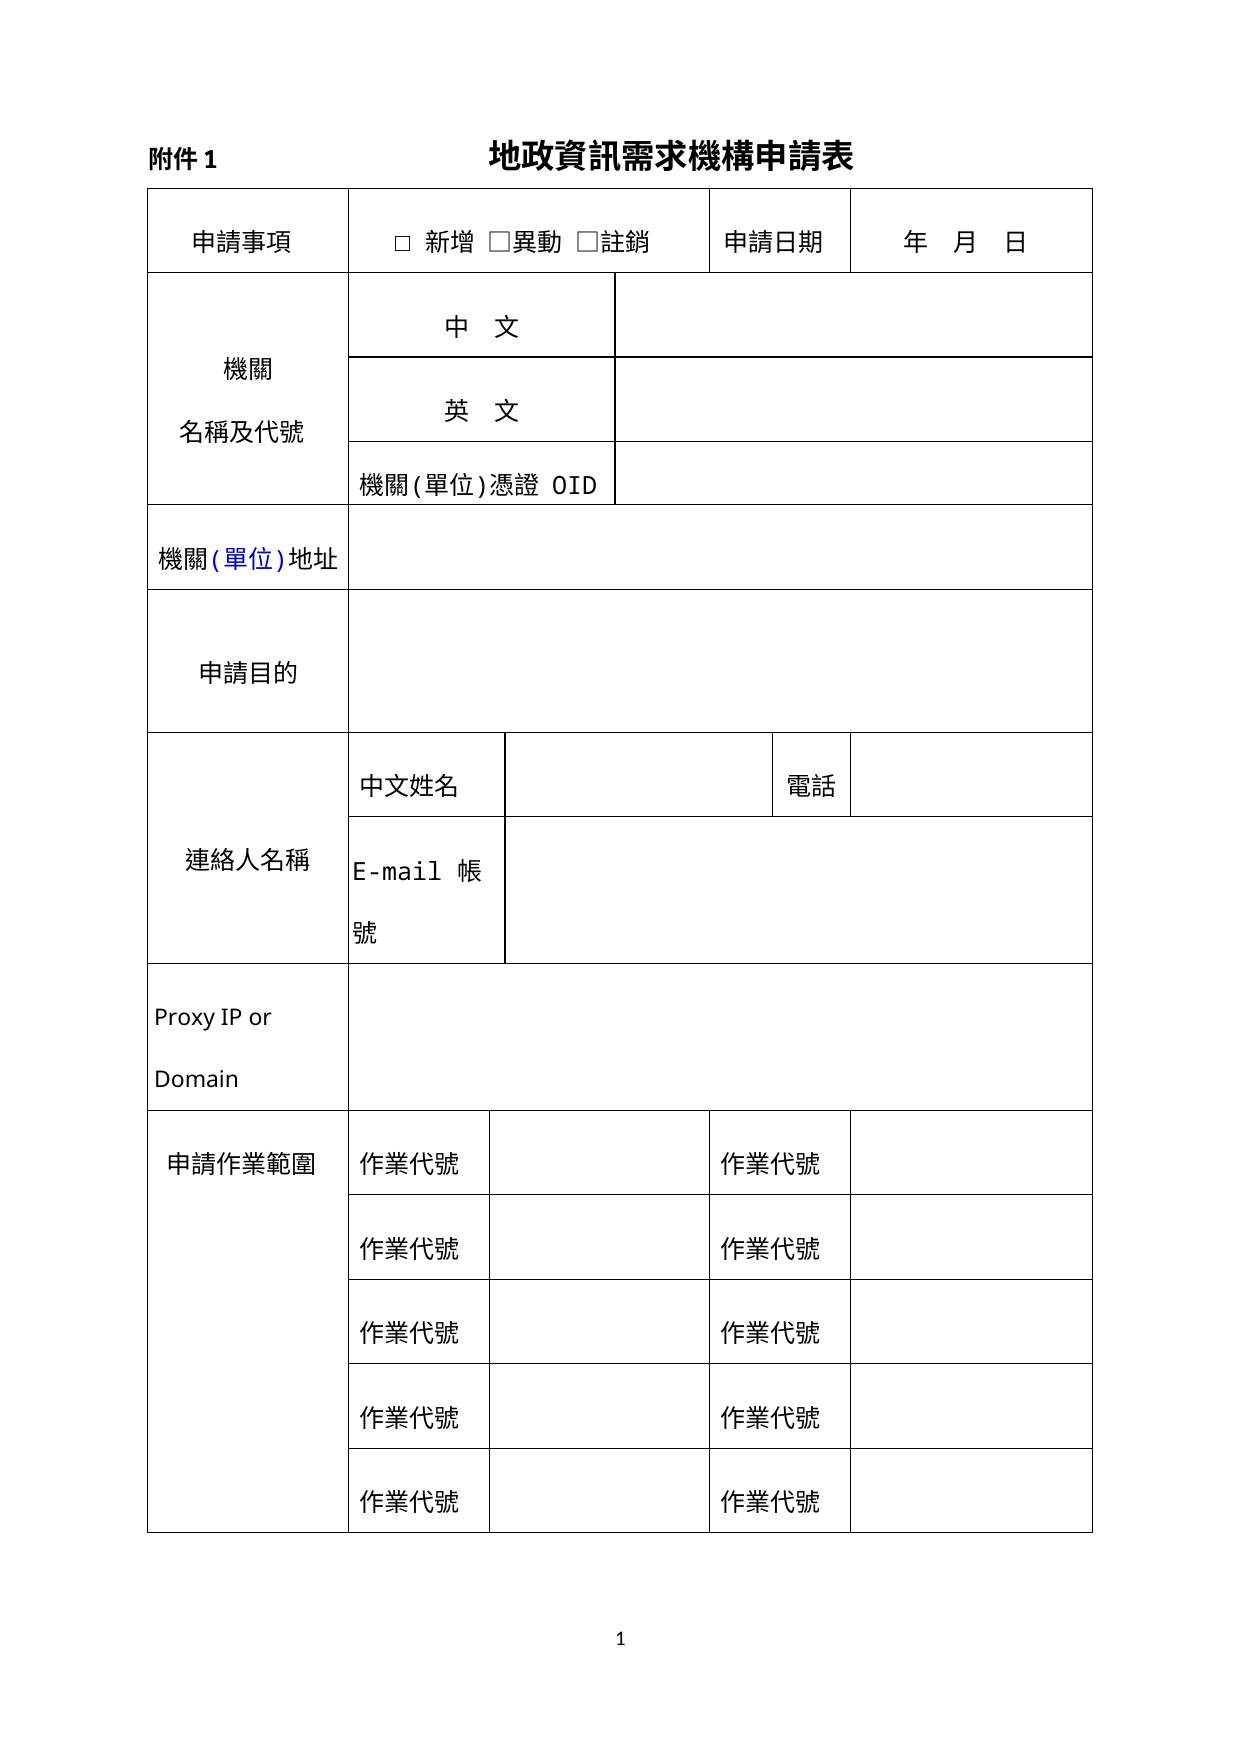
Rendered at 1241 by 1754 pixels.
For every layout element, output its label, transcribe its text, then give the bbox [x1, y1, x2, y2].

table_cell 中 文 [349, 273, 614, 356]
table_cell [851, 1280, 1092, 1363]
table_cell [506, 733, 772, 816]
table_cell [490, 1364, 709, 1447]
table_cell [349, 505, 1092, 589]
table_cell 作業代號 [349, 1111, 489, 1194]
table_cell [490, 1280, 709, 1363]
table_header 申請事項 [148, 189, 348, 272]
table_cell [506, 817, 1092, 963]
table_cell [851, 1449, 1092, 1532]
table_cell [851, 733, 1092, 816]
table_cell [851, 1111, 1092, 1194]
table_cell 作業代號 [349, 1280, 489, 1363]
table_cell 機關(單位)地址 [148, 505, 348, 589]
table_cell [490, 1449, 709, 1532]
table_cell 申請目的 [148, 590, 348, 732]
table_cell [616, 273, 1092, 356]
table_cell 作業代號 [349, 1364, 489, 1447]
table_cell 機關 名稱及代號 [148, 273, 348, 504]
table_cell 作業代號 [710, 1280, 850, 1363]
table_cell 作業代號 [710, 1449, 850, 1532]
table_cell E-mail 帳號 [349, 817, 504, 963]
table_cell 電話 [773, 733, 850, 816]
table_cell [349, 590, 1092, 732]
table_cell 作業代號 [710, 1111, 850, 1194]
table_cell [490, 1111, 709, 1194]
table_cell 作業代號 [710, 1195, 850, 1279]
table_cell 中文姓名 [349, 733, 504, 816]
table_cell [851, 1195, 1092, 1279]
table_cell [490, 1195, 709, 1279]
table_cell [851, 1364, 1092, 1447]
table_cell [349, 964, 1092, 1110]
table_cell 申請作業範圍 [148, 1111, 348, 1532]
table_cell 作業代號 [710, 1364, 850, 1447]
table_cell 英 文 [349, 358, 614, 441]
table_cell 作業代號 [349, 1449, 489, 1532]
table_cell [616, 442, 1092, 504]
table_cell Proxy IP or Domain [148, 964, 348, 1110]
table_header 年 月 日 [851, 189, 1092, 272]
table_cell 連絡人名稱 [148, 733, 348, 963]
table_cell 作業代號 [349, 1195, 489, 1279]
table_cell [616, 358, 1092, 441]
text 附件1 地政資訊需求機構申請表 [73, 113, 1165, 175]
table_header 申請日期 [710, 189, 850, 272]
table_cell 機關(單位)憑證 OID [349, 442, 614, 504]
table_header □ 新增 □異動 □註銷 [349, 189, 709, 272]
